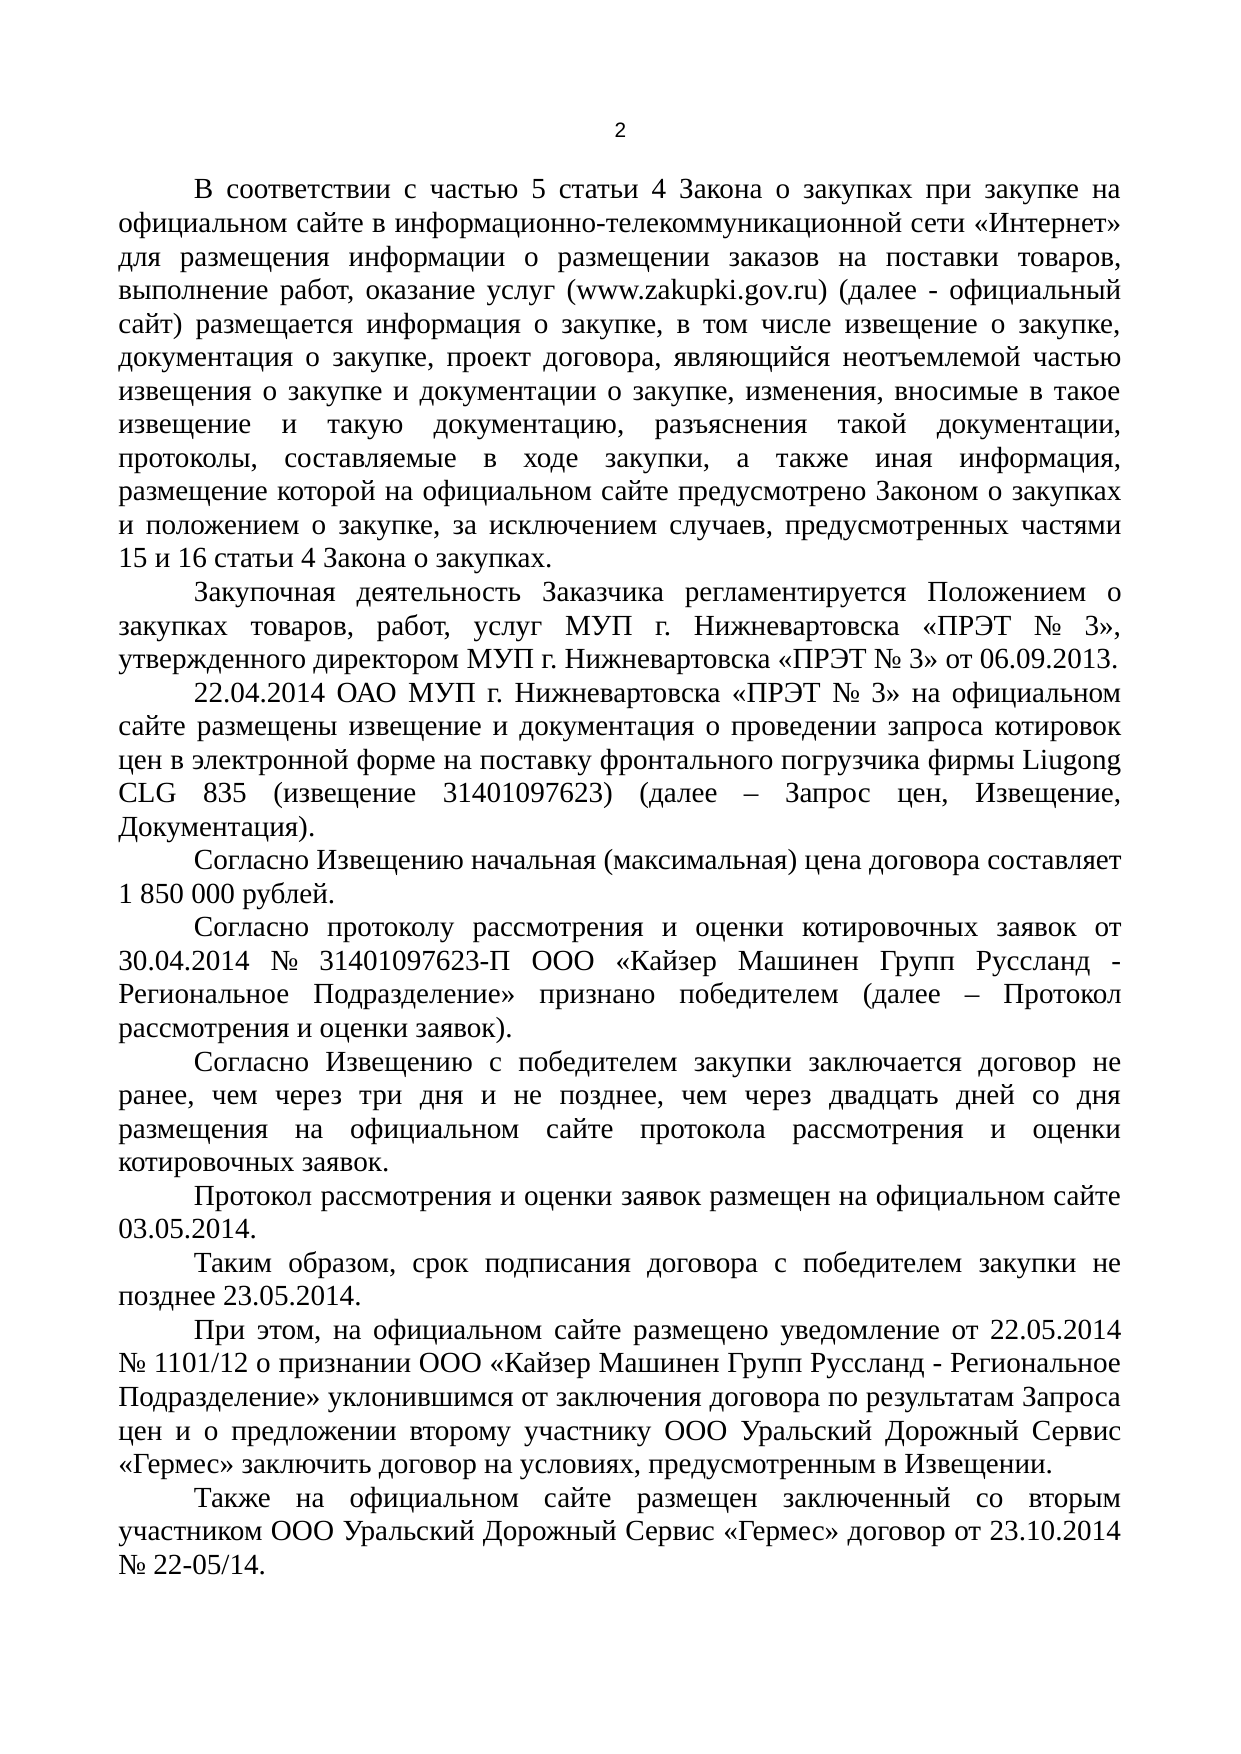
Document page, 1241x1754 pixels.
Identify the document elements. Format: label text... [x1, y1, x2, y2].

text Закупочная деятельность Заказчика регламентируется Положением о закупках товаров, работ, услуг МУП г. Нижневартовска «ПРЭТ № 3», утвержденного директором МУП г. Нижневартовска «ПРЭТ № 3» от 06.09.2013. [118, 574, 1122, 675]
text Таким образом, срок подписания договора с победителем закупки не позднее 23.05.2014. [118, 1245, 1122, 1312]
text Протокол рассмотрения и оценки заявок размещен на официальном сайте 03.05.2014. [118, 1178, 1122, 1245]
text При этом, на официальном сайте размещено уведомление от 22.05.2014 № 1101/12 о признании ООО «Кайзер Машинен Групп Руссланд - Региональное Подразделение» уклонившимся от заключения договора по результатам Запроса цен и о предложении второму участнику ООО Уральский Дорожный Сервис «Гермес» заключить договор на условиях, предусмотренным в Извещении. [118, 1312, 1122, 1480]
text В соответствии с частью 5 статьи 4 Закона о закупках при закупке на официальном сайте в информационно-телекоммуникационной сети «Интернет» для размещения информации о размещении заказов на поставки товаров, выполнение работ, оказание услуг (www.zakupki.gov.ru) (далее - официальный сайт) размещается информация о закупке, в том числе извещение о закупке, документация о закупке, проект договора, являющийся неотъемлемой частью извещения о закупке и документации о закупке, изменения, вносимые в такое извещение и такую документацию, разъяснения такой документации, протоколы, составляемые в ходе закупки, а также иная информация, размещение которой на официальном сайте предусмотрено Законом о закупках и положением о закупке, за исключением случаев, предусмотренных частями 15 и 16 статьи 4 Закона о закупках. [118, 172, 1122, 574]
text Согласно протоколу рассмотрения и оценки котировочных заявок от 30.04.2014 № 31401097623-П ООО «Кайзер Машинен Групп Руссланд - Региональное Подразделение» признано победителем (далее – Протокол рассмотрения и оценки заявок). [118, 909, 1122, 1044]
text 22.04.2014 ОАО МУП г. Нижневартовска «ПРЭТ № 3» на официальном сайте размещены извещение и документация о проведении запроса котировок цен в электронной форме на поставку фронтального погрузчика фирмы Liugong CLG 835 (извещение 31401097623) (далее – Запрос цен, Извещение, Документация). [118, 675, 1122, 842]
text Согласно Извещению с победителем закупки заключается договор не ранее, чем через три дня и не позднее, чем через двадцать дней со дня размещения на официальном сайте протокола рассмотрения и оценки котировочных заявок. [118, 1044, 1122, 1178]
text Согласно Извещению начальная (максимальная) цена договора составляет 1 850 000 рублей. [118, 842, 1122, 909]
text Также на официальном сайте размещен заключенный со вторым участником ООО Уральский Дорожный Сервис «Гермес» договор от 23.10.2014 № 22-05/14. [118, 1480, 1122, 1580]
